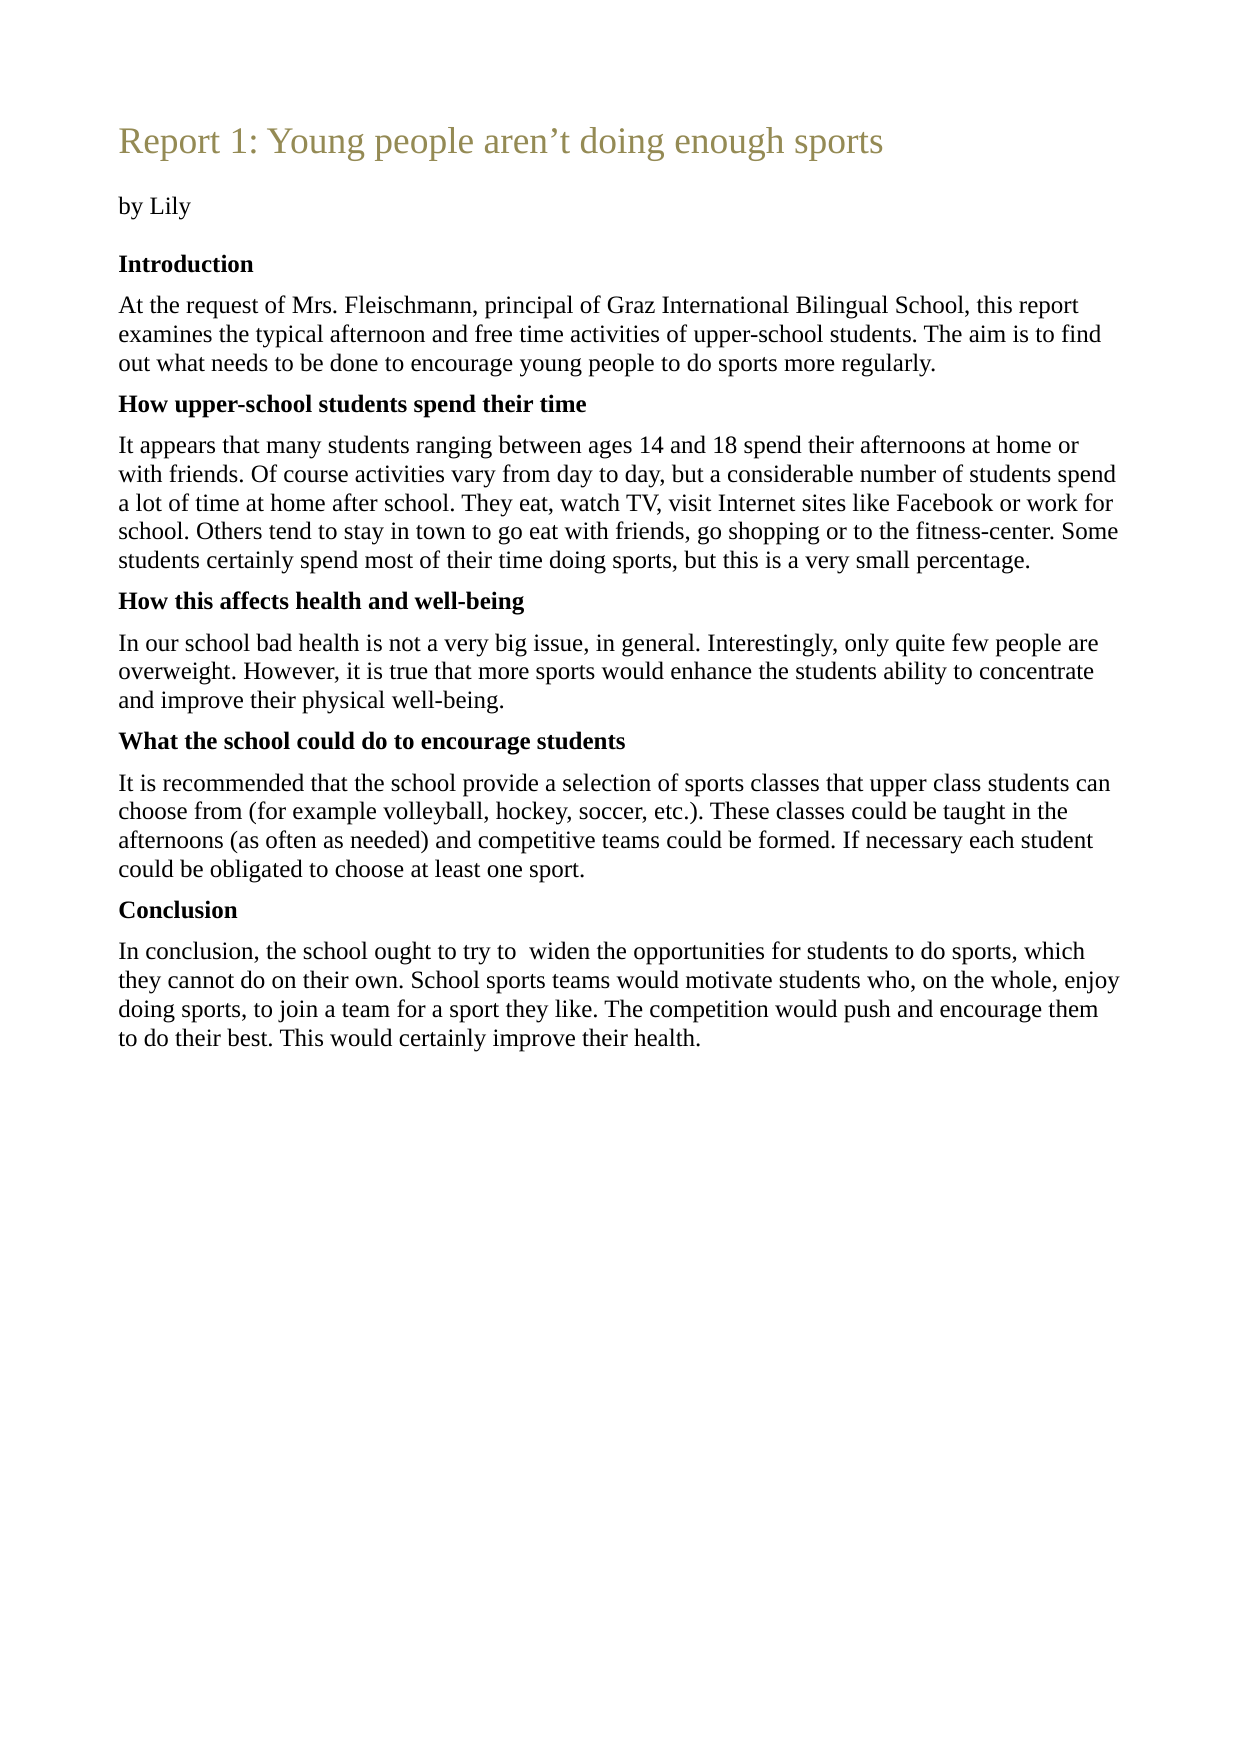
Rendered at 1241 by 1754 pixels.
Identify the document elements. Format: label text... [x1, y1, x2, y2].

text How this affects health and well-being [118, 586, 1122, 615]
text by Lily [118, 191, 1122, 219]
text In conclusion, the school ought to try to widen the opportunities for students to do sports, which they cannot do on their own. School sports teams would motivate students who, on the whole, enjoy doing sports, to join a team for a sport they like. The competition would push and encourage them to do their best. This would certainly improve their health. [118, 936, 1122, 1051]
text Conclusion [118, 895, 1122, 924]
text At the request of Mrs. Fleischmann, principal of Graz International Bilingual School, this report examines the typical afternoon and free time activities of upper-school students. The aim is to find out what needs to be done to encourage young people to do sports more regularly. [118, 290, 1122, 376]
text It appears that many students ranging between ages 14 and 18 spend their afternoons at home or with friends. Of course activities vary from day to day, but a considerable number of students spend a lot of time at home after school. They eat, watch TV, visit Internet sites like Facebook or work for school. Others tend to stay in town to go eat with friends, go shopping or to the fitness-center. Some students certainly spend most of their time doing sports, but this is a very small percentage. [118, 430, 1122, 574]
text What the school could do to encourage students [118, 726, 1122, 755]
text Report 1: Young people aren’t doing enough sports [118, 118, 1122, 161]
text It is recommended that the school provide a selection of sports classes that upper class students can choose from (for example volleyball, hockey, soccer, etc.). These classes could be taught in the afternoons (as often as needed) and competitive teams could be formed. If necessary each student could be obligated to choose at least one sport. [118, 768, 1122, 883]
text How upper-school students spend their time [118, 389, 1122, 418]
text In our school bad health is not a very big issue, in general. Interestingly, only quite few people are overweight. However, it is true that more sports would enhance the students ability to concentrate and improve their physical well-being. [118, 628, 1122, 714]
text Introduction [118, 249, 1122, 278]
